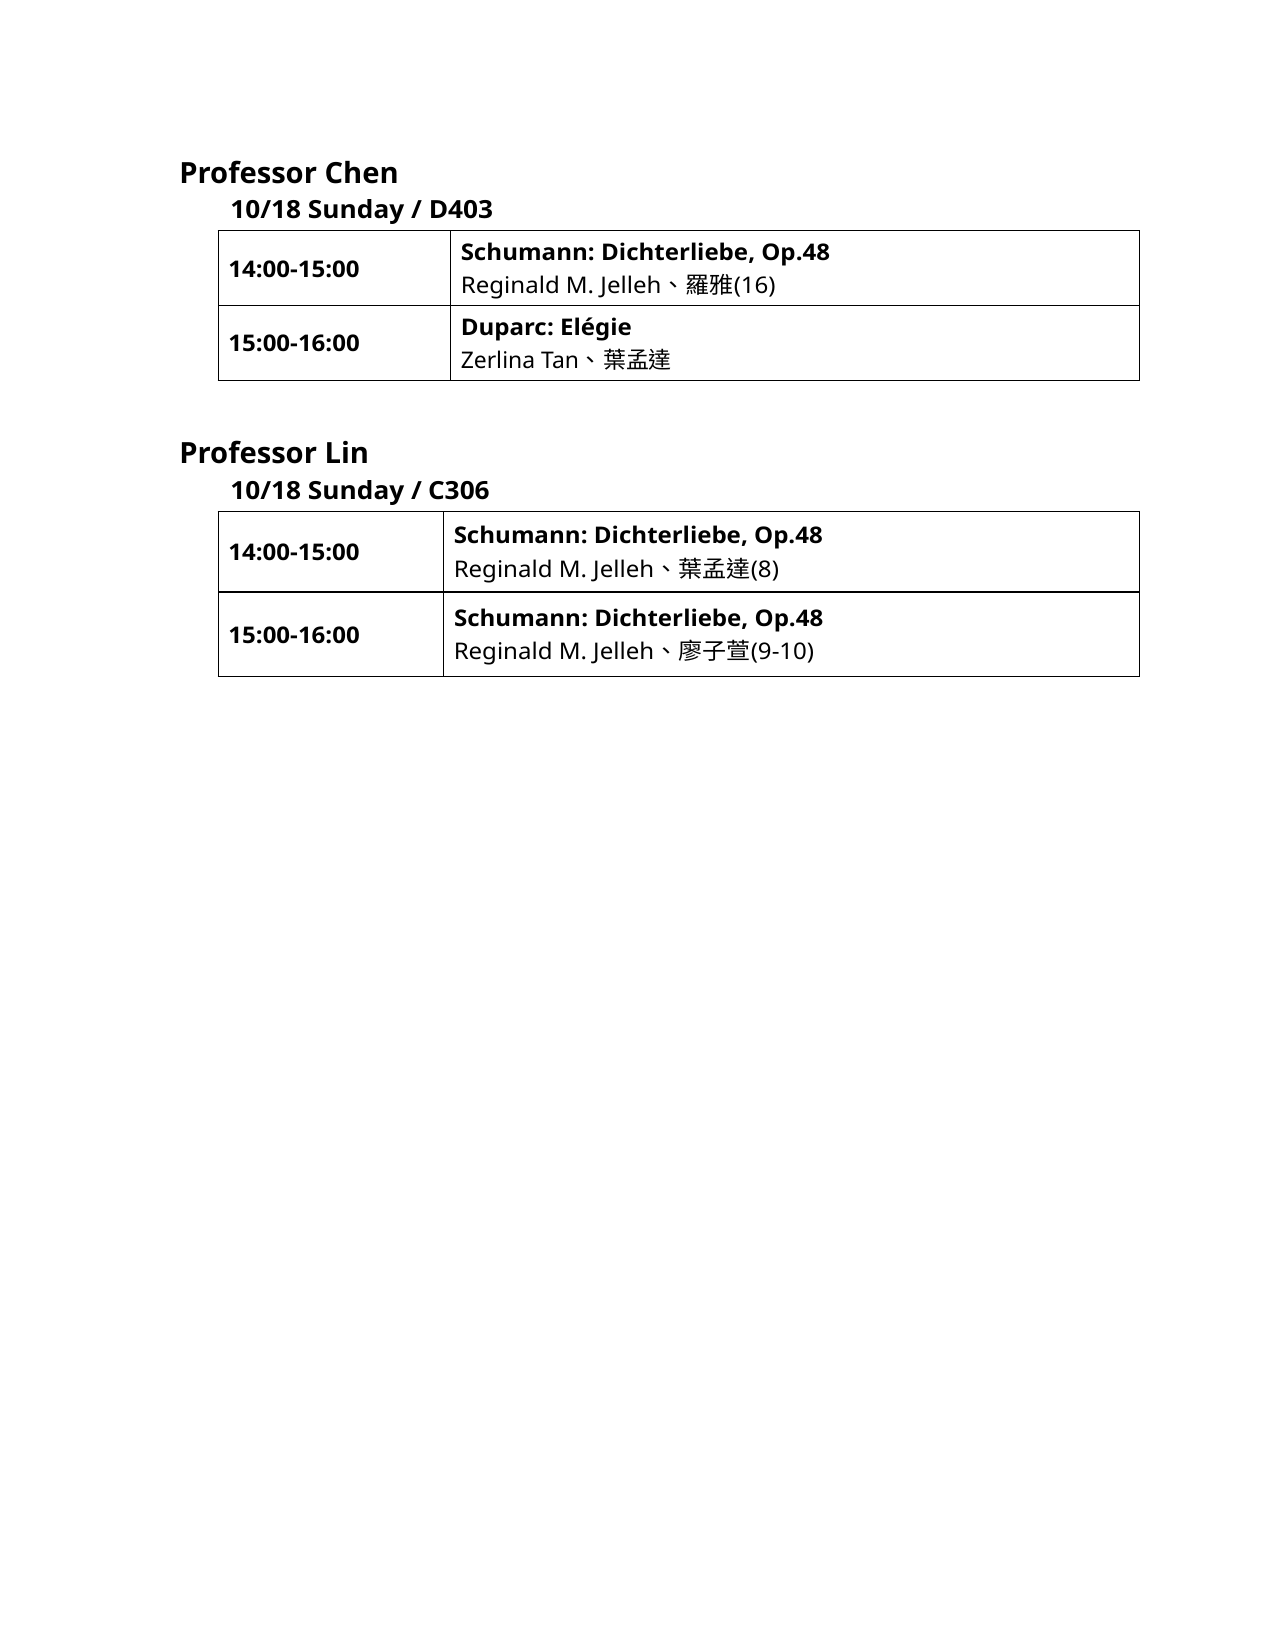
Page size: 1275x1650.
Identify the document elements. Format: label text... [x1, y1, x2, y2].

table_header Schumann: Dichterliebe, Op.48 Reginald M. Jelleh、羅雅(16) [451, 231, 1139, 305]
table_cell 15:00-16:00 [219, 306, 450, 379]
table_header 14:00-15:00 [219, 512, 443, 591]
table_header Schumann: Dichterliebe, Op.48 Reginald M. Jelleh、葉孟達(8) [444, 512, 1139, 591]
table_header 14:00-15:00 [219, 231, 450, 305]
table_cell 15:00-16:00 [219, 593, 443, 676]
text Professor Lin [179, 433, 1131, 472]
table_cell Duparc: Elégie Zerlina Tan、葉孟達 [451, 306, 1139, 379]
table_cell Schumann: Dichterliebe, Op.48 Reginald M. Jelleh、廖子萱(9-10) [444, 593, 1139, 676]
text Professor Chen [179, 152, 1131, 192]
text 10/18 Sunday / C306 [230, 472, 1131, 507]
text 10/18 Sunday / D403 [230, 192, 1131, 226]
